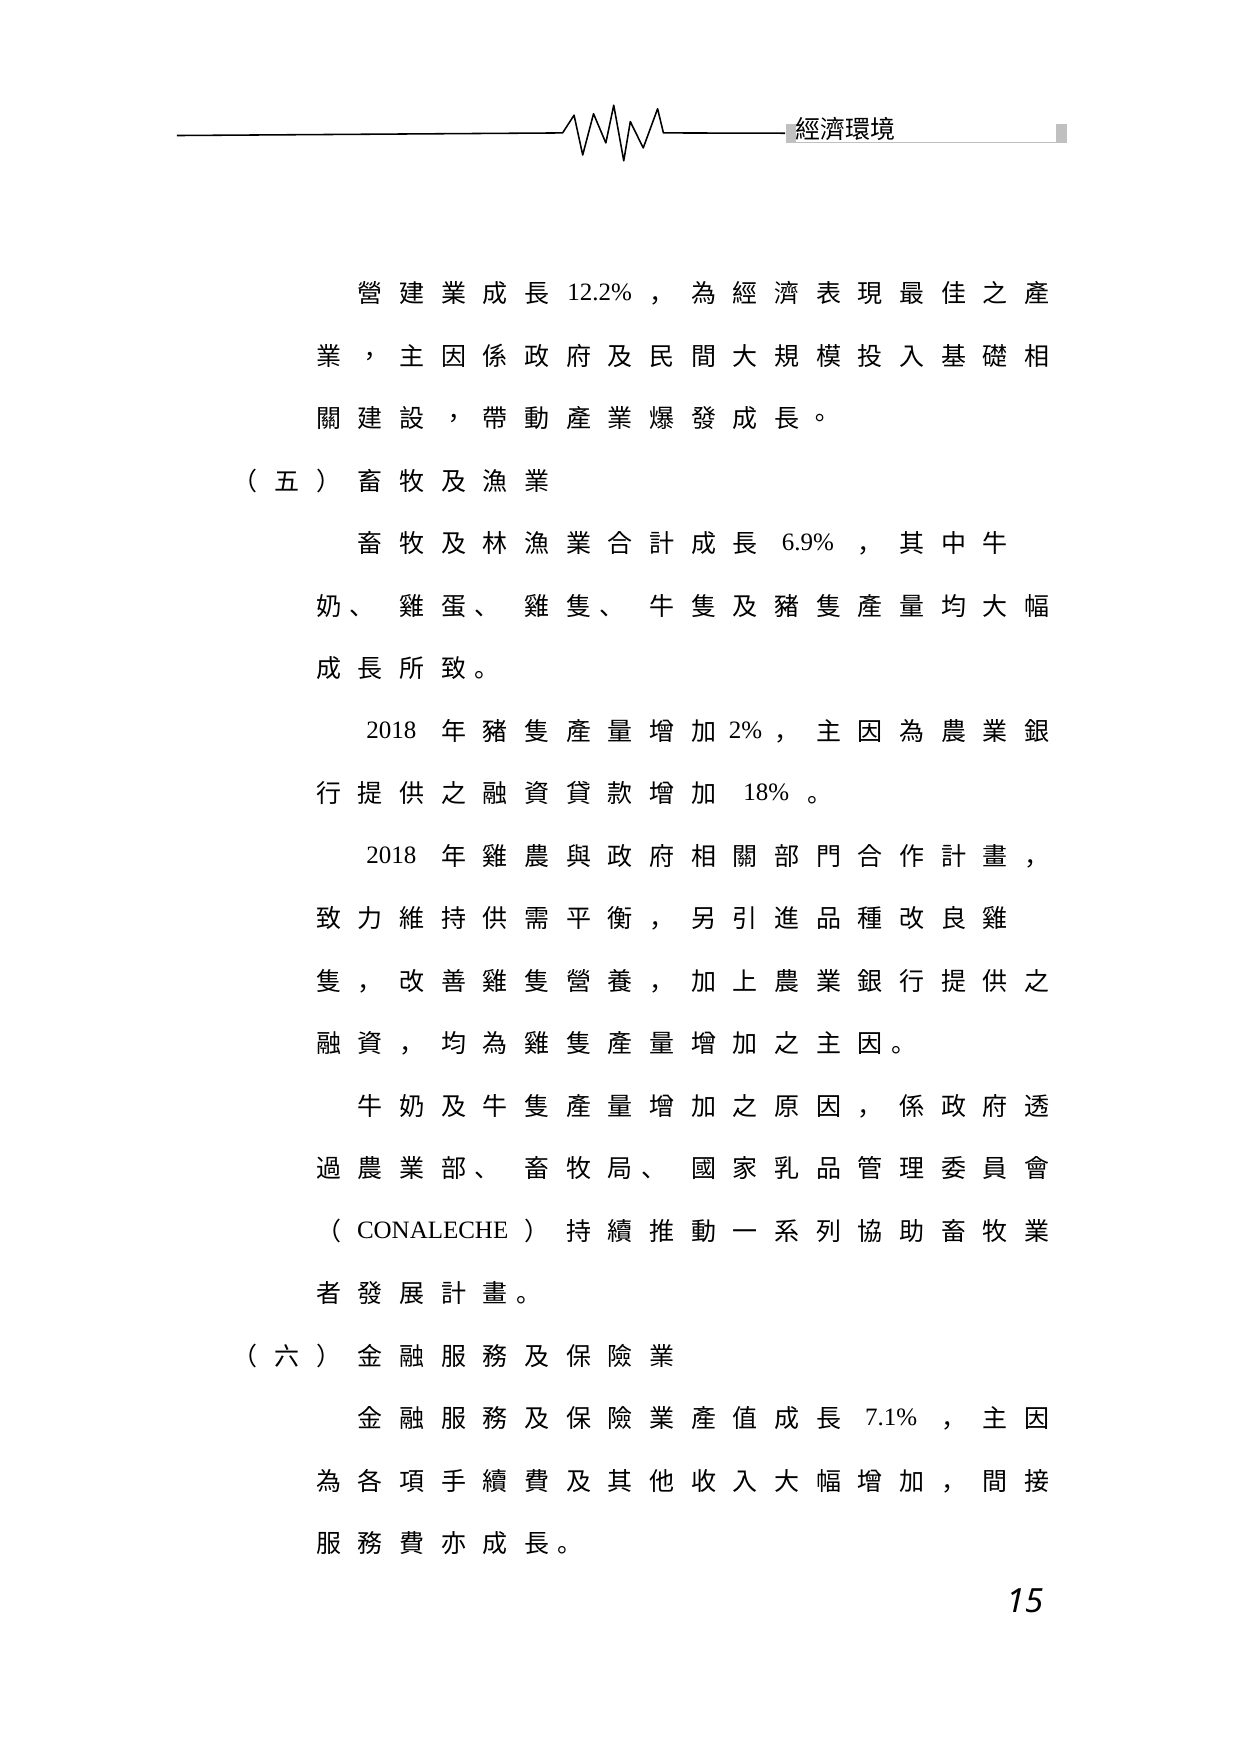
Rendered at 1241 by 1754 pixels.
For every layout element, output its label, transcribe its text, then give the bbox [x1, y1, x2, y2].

text （五）畜牧及漁業 [207, 438, 1058, 500]
text 營建業成長12.2%，為經濟表現最佳之產業，主因係政府及民間大規模投入基礎相關建設，帶動產業爆發成長。 [281, 250, 1058, 438]
text 2018年豬隻產量增加2%，主因為農業銀行提供之融資貸款增加18%。 [281, 688, 1058, 813]
text 金融服務及保險業產值成長7.1%，主因為各項手續費及其他收入大幅增加，間接服務費亦成長。 [281, 1375, 1058, 1563]
text 畜牧及林漁業合計成長6.9%，其中牛奶、雞蛋、雞隻、牛隻及豬隻產量均大幅成長所致。 [281, 500, 1058, 688]
text （六）金融服務及保險業 [207, 1313, 1058, 1375]
text 牛奶及牛隻產量增加之原因，係政府透過農業部、畜牧局、國家乳品管理委員會（CONALECHE）持續推動一系列協助畜牧業者發展計畫。 [281, 1063, 1058, 1313]
text 2018年雞農與政府相關部門合作計畫，致力維持供需平衡，另引進品種改良雞隻，改善雞隻營養，加上農業銀行提供之融資，均為雞隻產量增加之主因。 [281, 813, 1058, 1063]
